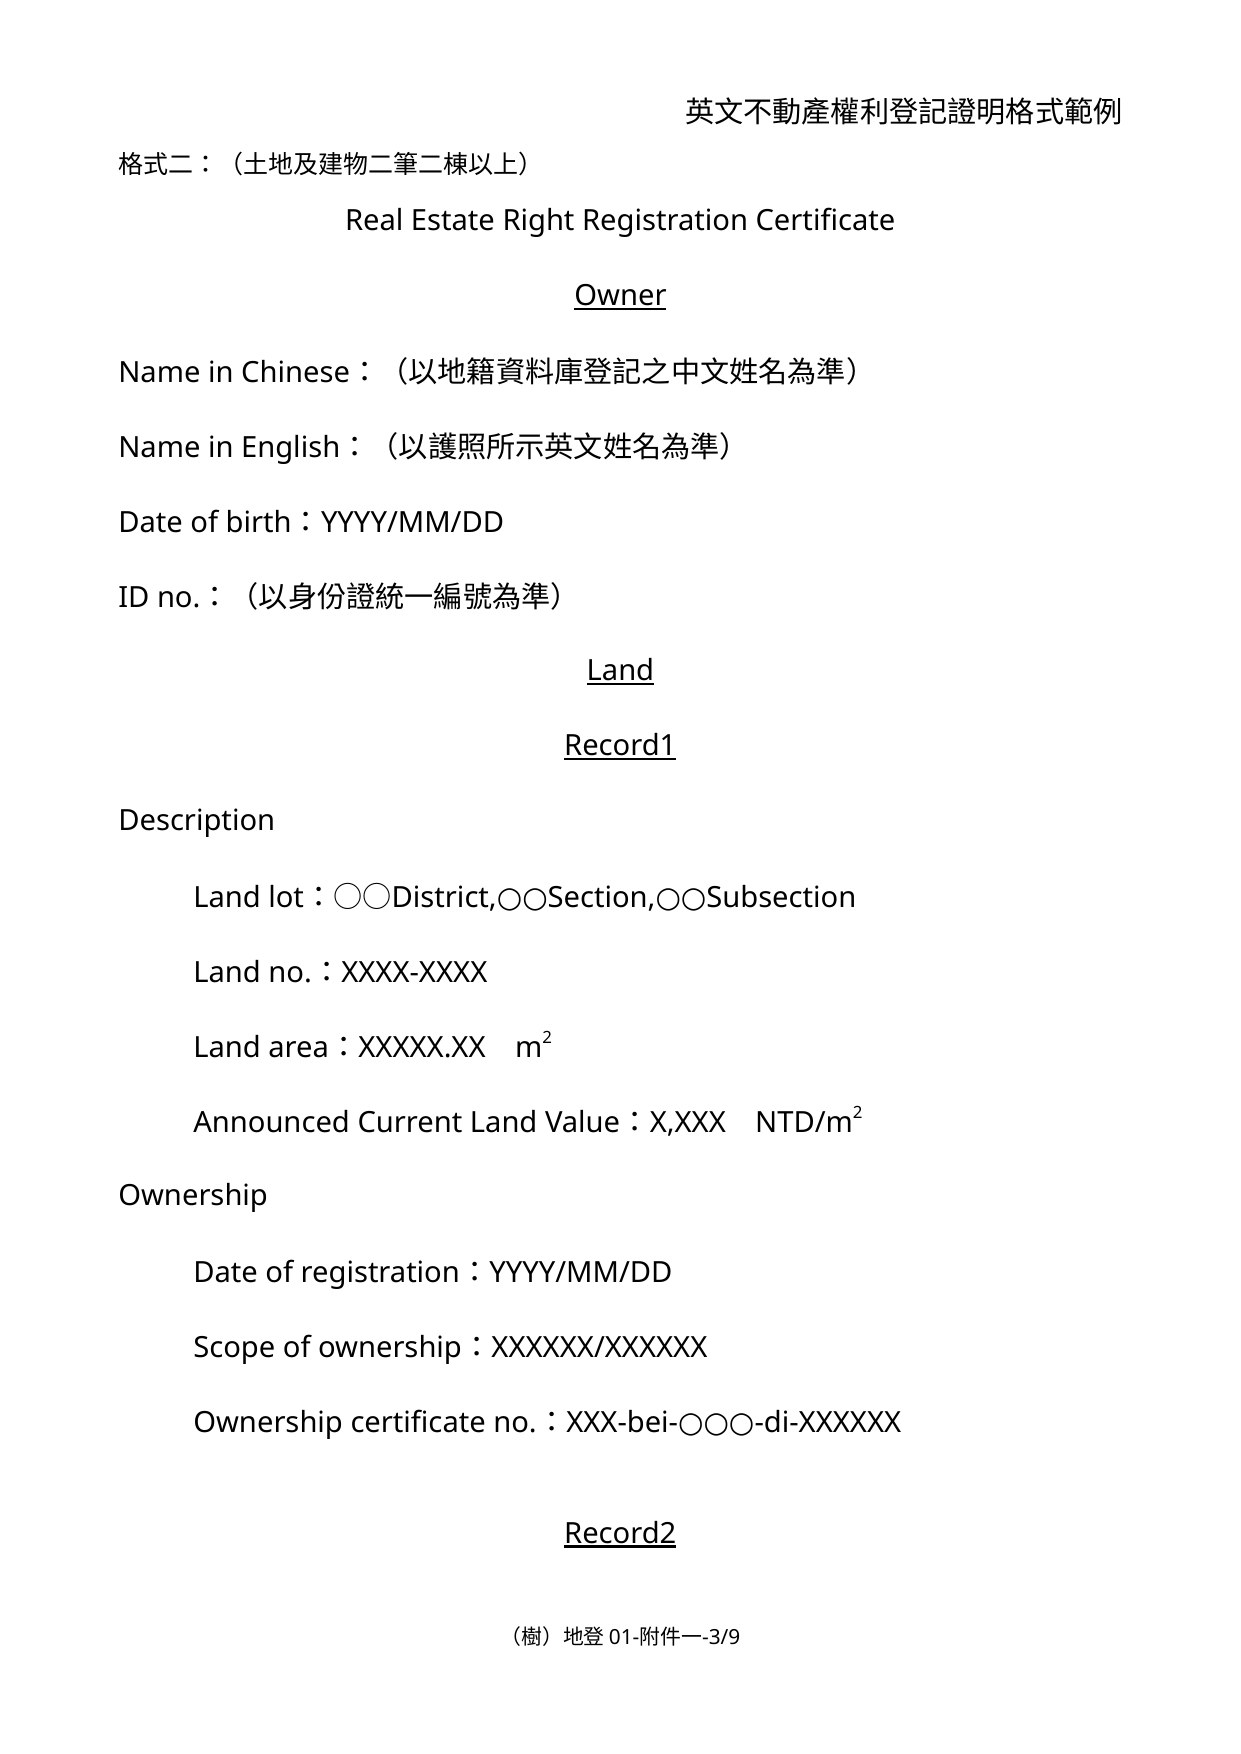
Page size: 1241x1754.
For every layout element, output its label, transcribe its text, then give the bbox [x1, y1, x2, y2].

text Ownership certificate no.：XXX-bei-○○○-di-XXXXXX [193, 1382, 1122, 1457]
text Scope of ownership：XXXXXX/XXXXXX [193, 1307, 1122, 1382]
text Land lot：○○District,○○Section,○○Subsection [193, 857, 1122, 932]
text Record2 [118, 1494, 1122, 1569]
text Land [118, 632, 1122, 707]
text Name in English：（以護照所示英文姓名為準） [118, 407, 1122, 482]
text Date of registration：YYYY/MM/DD [193, 1232, 1122, 1307]
text Land no.：XXXX-XXXX [193, 932, 1122, 1007]
text Name in Chinese：（以地籍資料庫登記之中文姓名為準） [118, 332, 1122, 407]
text Announced Current Land Value：X,XXX NTD/m2 [193, 1082, 1122, 1157]
text Owner [118, 257, 1122, 332]
text Land area：XXXXX.XX m2 [193, 1007, 1122, 1082]
text Real Estate Right Registration Certificate [118, 182, 1122, 257]
text Description [118, 782, 1122, 857]
text Date of birth：YYYY/MM/DD [118, 482, 1122, 557]
text Ownership [118, 1157, 1122, 1232]
text ID no.：（以身份證統一編號為準） [118, 557, 1122, 632]
text 格式二：（土地及建物二筆二棟以上） [118, 144, 1122, 182]
text Record1 [118, 707, 1122, 782]
